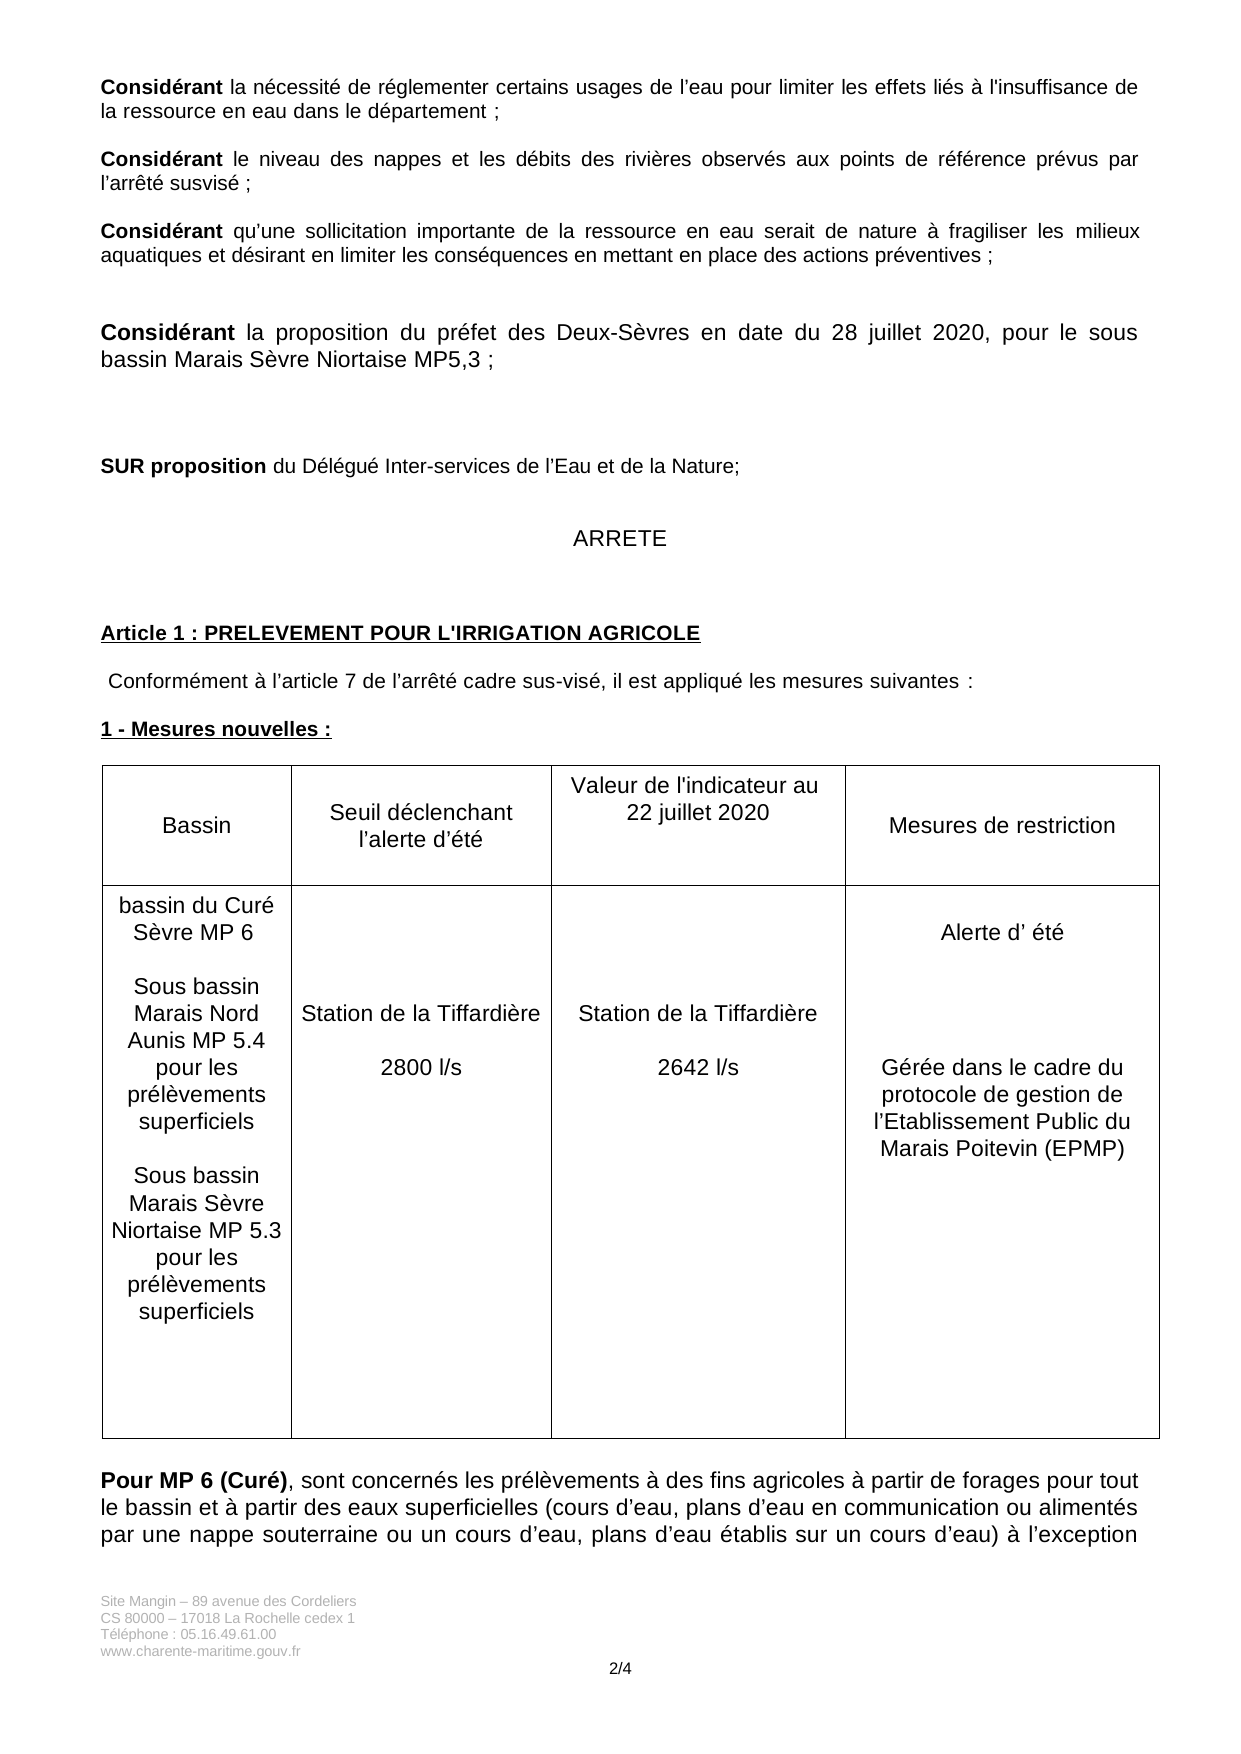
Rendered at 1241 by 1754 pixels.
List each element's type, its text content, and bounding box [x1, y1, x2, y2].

table_header Seuil déclenchant l’alerte d’été [292, 766, 551, 885]
table_header Mesures de restriction [846, 766, 1159, 885]
table_cell Station de la Tiffardière 2642 l/s [552, 886, 845, 1438]
text SUR proposition du Délégué Inter-services de l’Eau et de la Nature; [100, 454, 1140, 478]
text Considérant qu’une sollicitation importante de la ressource en eau serait de nature à fragiliser les milieux aquatiques et désirant en limiter les conséquences en mettant en place des actions préventives ; [100, 219, 1140, 267]
table_cell Station de la Tiffardière 2800 l/s [292, 886, 551, 1438]
text Considérant la proposition du préfet des Deux-Sèvres en date du 28 juillet 2020, pour le sous bassin Marais Sèvre Niortaise MP5,3 ; [100, 319, 1140, 373]
text 1 - Mesures nouvelles : [100, 717, 1140, 741]
text Article 1 : PRELEVEMENT POUR L'IRRIGATION AGRICOLE [100, 600, 1140, 645]
table_cell Alerte d’ été Gérée dans le cadre du protocole de gestion de l’Etablissement Public du Marais Poitevin (EPMP) [846, 886, 1159, 1438]
text Conformément à l’article 7 de l’arrêté cadre sus-visé, il est appliqué les mesures suivantes : [108, 669, 1140, 693]
table_cell bassin du Curé Sèvre MP 6 Sous bassin Marais Nord Aunis MP 5.4 pour les prélèvements superficiels Sous bassin Marais Sèvre Niortaise MP 5.3 pour les prélèvements superficiels [103, 886, 291, 1438]
text Considérant le niveau des nappes et les débits des rivières observés aux points de référence prévus par l’arrêté susvisé ; [100, 147, 1140, 195]
text ARRETE [100, 525, 1140, 552]
table_header Valeur de l'indicateur au 22 juillet 2020 [552, 766, 845, 885]
text Considérant la nécessité de réglementer certains usages de l’eau pour limiter les effets liés à l'insuffisance de la ressource en eau dans le département ; [100, 75, 1140, 123]
table_header Bassin [103, 766, 291, 885]
text Pour MP 6 (Curé), sont concernés les prélèvements à des fins agricoles à partir de forages pour tout le bassin et à partir des eaux superficielles (cours d’eau, plans d’eau en communication ou alimentés par une nappe souterraine ou un cours d’eau, plans d’eau établis sur un cours d’eau) à l’exception [100, 1466, 1140, 1548]
